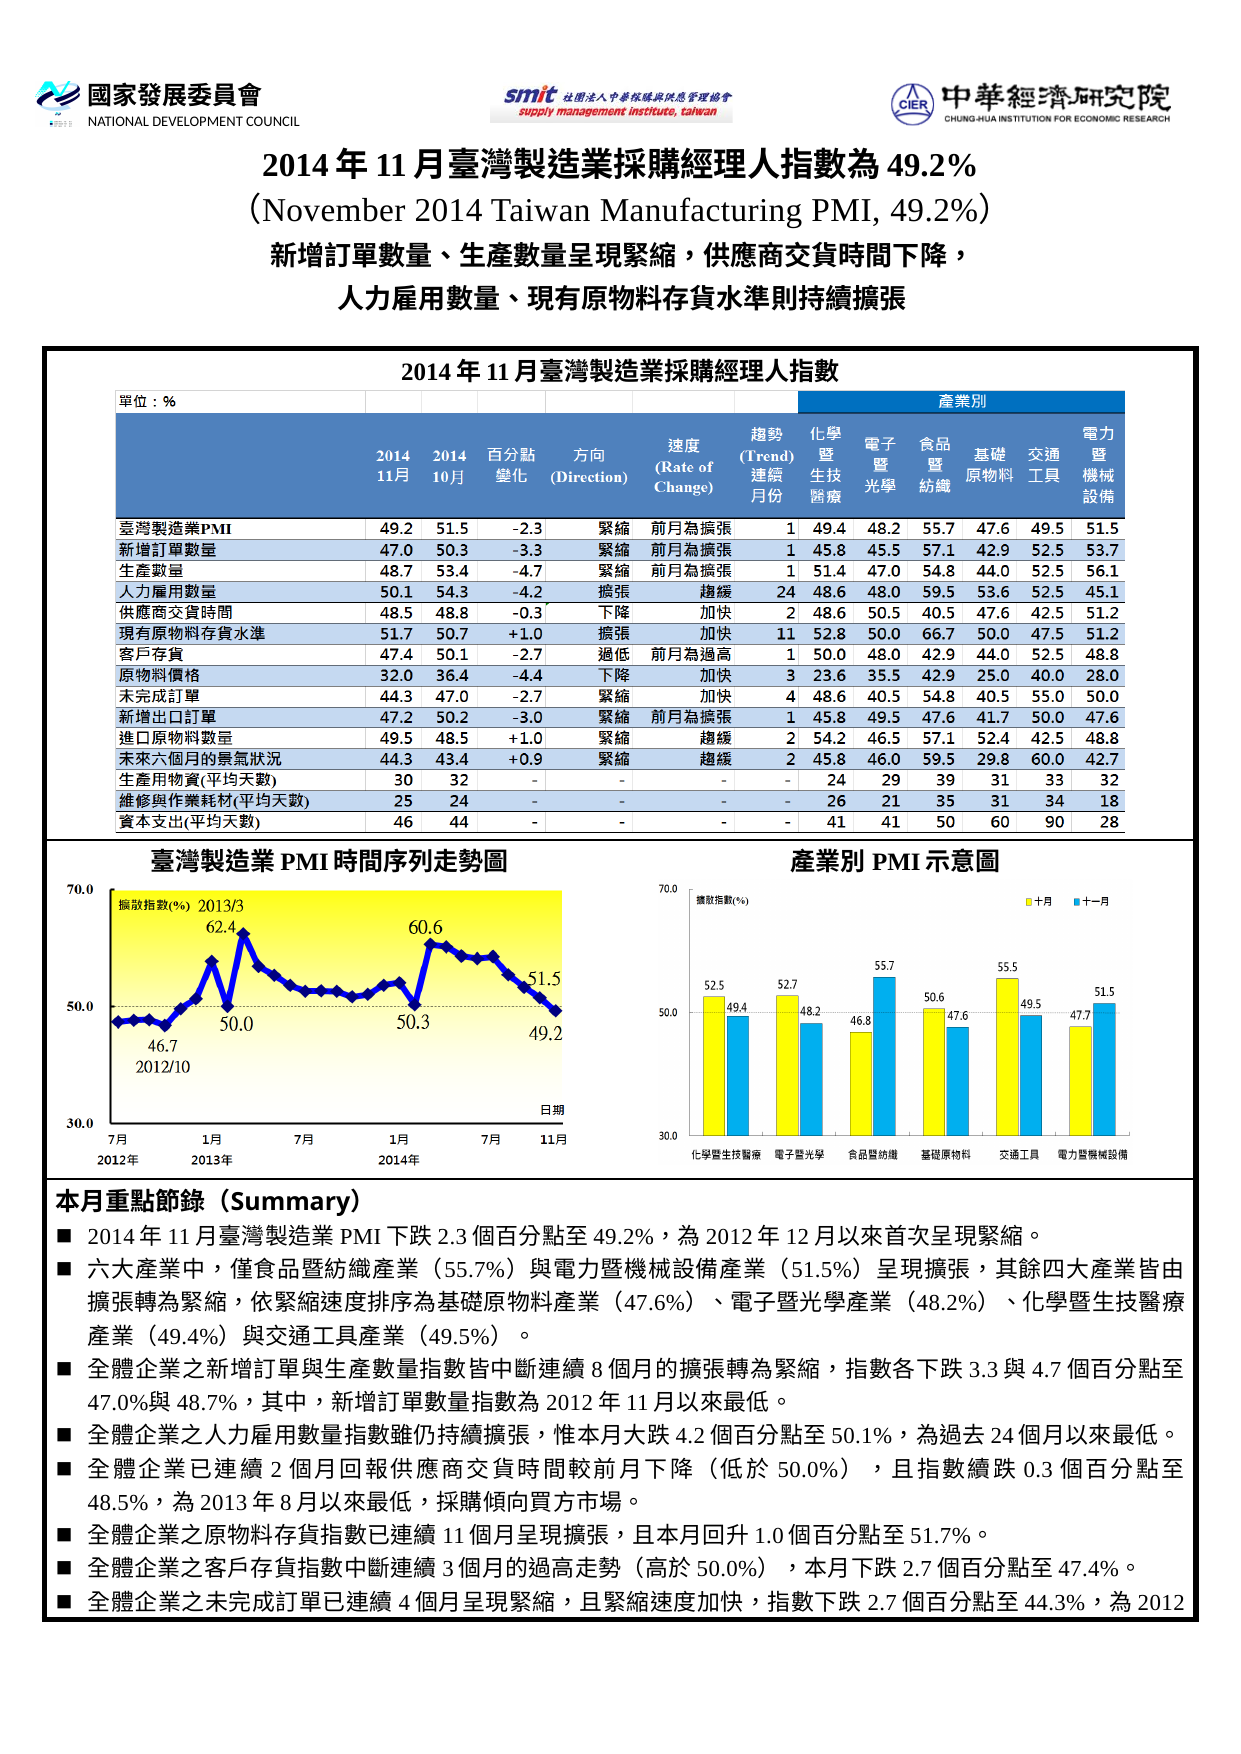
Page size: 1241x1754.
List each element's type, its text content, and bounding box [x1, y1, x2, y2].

picture [35, 81, 80, 127]
text 人力雇用數量、現有原物料存貨水準則持續擴張 [26, 277, 1218, 316]
picture [658, 879, 1133, 1165]
picture [65, 879, 574, 1167]
table_cell 產業別 PMI示意圖 [595, 841, 1193, 1178]
table_cell 臺灣製造業PMI時間序列走勢圖 [47, 841, 595, 1178]
subtitle 2014年11月臺灣製造業採購經理人指數為49.2% [75, 66, 1185, 186]
text 新增訂單數量、生產數量呈現緊縮，供應商交貨時間下降， [26, 234, 1218, 274]
picture [115, 390, 1125, 833]
picture [490, 82, 733, 123]
picture [876, 67, 1184, 142]
table_cell 本月重點節錄（Summary） 2014年11月臺灣製造業PMI下跌2.3個百分點至49.2%，為2012年12月以來首次呈現緊縮。 六大產業中，僅食品暨紡織產業（55.7%）與電力暨機械設備產業（51.5%）呈現擴張，其餘四大產業皆由擴張轉為緊縮，依緊縮速度排序為基礎原物料產業（47.6%）、電子暨光學產業（48.2%）、化學暨生技醫療產業（49.4%）與交通工具產業（49.5%）。 全體企業之新增訂單與生產數量指數皆中斷連續8個月的擴張轉為緊縮，指數各下跌3.3與4.7個百分點至47.0%與48.7%，其中，新增訂單數量指數為2012年11月以來最低。 全體企業之人力雇用數量指數雖仍持續擴張，惟本月大跌4.2個百分點至50.1%，為過去24個月以來最低。 全體企業已連續2個月回報供應商交貨時間較前月下降（低於50.0%），且指數續跌0.3個百分點至48.5%，為2013年8月以來最低，採購傾向買方市場。 全體企業之原物料存貨指數已連續11個月呈現擴張，且本月回升1.0個百分點至51.7%。 全體企業之客戶存貨指數中斷連續3個月的過高走勢（高於50.0%），本月下跌2.7個百分點至47.4%。 全體企業之未完成訂單已連續4個月呈現緊縮，且緊縮速度加快，指數下跌2.7個百分點至44.3%，為2012年11月以來最低。 全體企業已連續2個月看壞未來六個月的景氣狀況，惟本月指數回升0.9個百分點至44.3%。 [47, 1180, 1193, 1617]
subtitle （November 2014 Taiwan Manufacturing PMI, 49.2%） [75, 186, 1165, 231]
table_header 2014年11月臺灣製造業採購經理人指數 [47, 351, 1193, 839]
